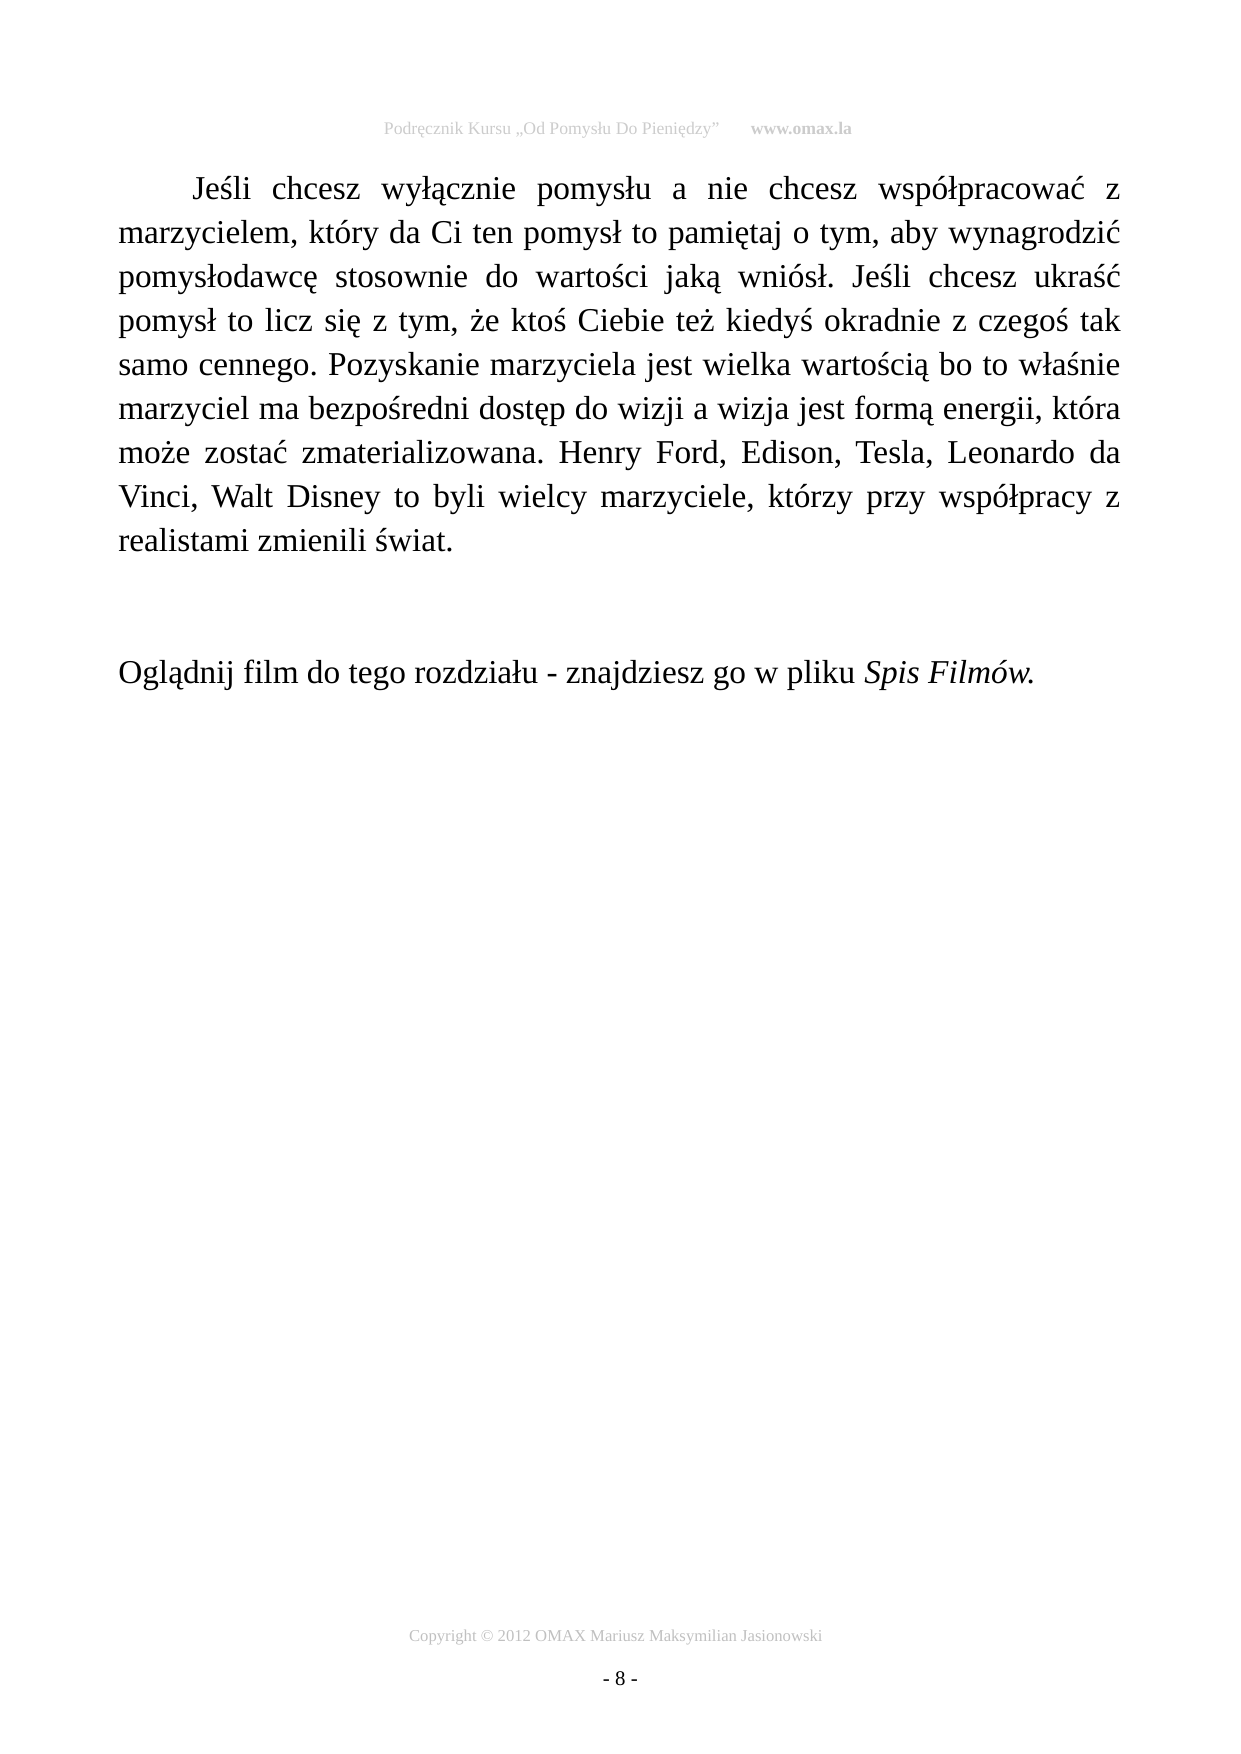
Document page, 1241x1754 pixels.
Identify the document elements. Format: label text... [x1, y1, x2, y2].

text Oglądnij film do tego rozdziału - znajdziesz go w pliku Spis Filmów. [118, 653, 1122, 691]
text Jeśli chcesz wyłącznie pomysłu a nie chcesz współpracować z marzycielem, który da Ci ten pomysł to pamiętaj o tym, aby wynagrodzić pomysłodawcę stosownie do wartości jaką wniósł. Jeśli chcesz ukraść pomysł to licz się z tym, że ktoś Ciebie też kiedyś okradnie z czegoś tak samo cennego. Pozyskanie marzyciela jest wielka wartością bo to właśnie marzyciel ma bezpośredni dostęp do wizji a wizja jest formą energii, która może zostać zmaterializowana. Henry Ford, Edison, Tesla, Leonardo da Vinci, Walt Disney to byli wielcy marzyciele, którzy przy współpracy z realistami zmienili świat. [118, 168, 1122, 559]
